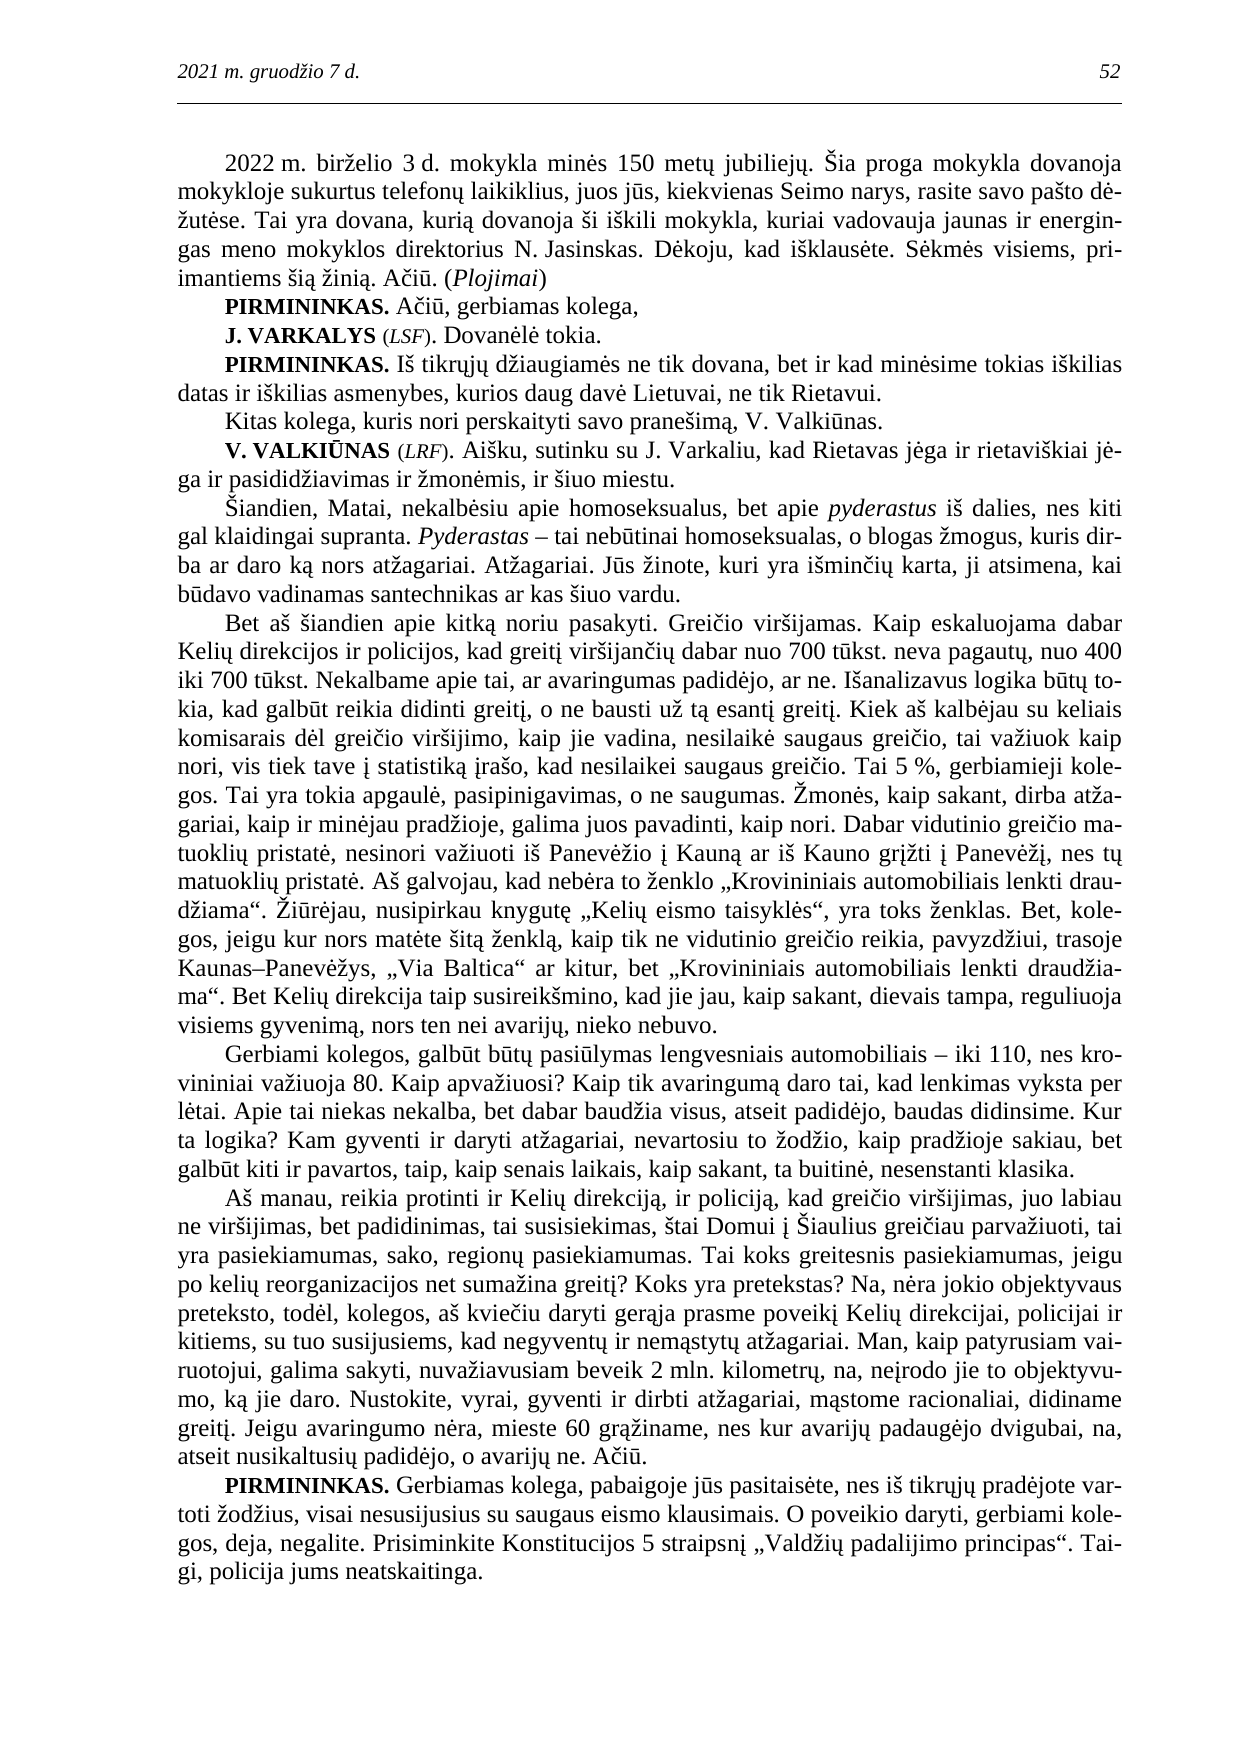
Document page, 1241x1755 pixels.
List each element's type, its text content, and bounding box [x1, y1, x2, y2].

text Ki­tas ko­le­ga, ku­ris no­ri per­skai­ty­ti sa­vo pra­ne­ši­mą, V. Val­kiū­nas. [177, 406, 1122, 435]
text Bet aš šian­dien apie kit­ką no­riu pa­sa­ky­ti. Grei­čio vir­ši­ja­mas. Kaip es­ka­luo­ja­ma da­bar Ke­lių di­rek­ci­jos ir po­li­ci­jos, kad grei­tį vir­ši­jan­čių da­bar nuo 700 tūkst. ne­va pa­gau­tų, nuo 400 iki 700 tūkst. Ne­kal­ba­me apie tai, ar ava­rin­gu­mas pa­di­dė­jo, ar ne. Iš­ana­li­za­vus lo­gi­ka bū­tų to­kia, kad gal­būt rei­kia di­din­ti grei­tį, o ne baus­ti už tą esan­tį grei­tį. Kiek aš kal­bė­jau su ke­liais ko­mi­sa­rais dėl grei­čio vir­ši­ji­mo, kaip jie va­di­na, ne­si­lai­kė sau­gaus grei­čio, tai va­žiuok kaip no­ri, vis tiek ta­ve į sta­tis­ti­ką įra­šo, kad ne­si­lai­kei sau­gaus grei­čio. Tai 5 %, ger­bia­mie­ji ko­le­gos. Tai yra to­kia ap­gau­lė, pa­si­pi­ni­ga­vi­mas, o ne sau­gu­mas. Žmo­nės, kaip sa­kant, dir­ba at­ža­ga­riai, kaip ir mi­nė­jau pra­džio­je, ga­li­ma juos pa­va­din­ti, kaip no­ri. Da­bar vi­du­ti­nio grei­čio ma­tuok­lių pri­sta­tė, ne­si­no­ri va­žiuo­ti iš Pa­ne­vė­žio į Kau­ną ar iš Kau­no grįž­ti į Pa­ne­vė­žį, nes tų ma­tuok­lių pri­sta­tė. Aš gal­vo­jau, kad ne­bė­ra to žen­klo „Kro­vi­ni­niais au­to­mo­bi­liais lenk­ti drau­džia­ma“. Žiū­rė­jau, nu­si­pir­kau kny­gu­tę „Ke­lių eis­mo tai­syk­lės“, yra toks žen­klas. Bet, ko­le­gos, jei­gu kur nors ma­tė­te ši­tą žen­klą, kaip tik ne vi­du­ti­nio grei­čio rei­kia, pa­vyz­džiui, tra­so­je Kaunas–Panevėžys, „Via Bal­ti­ca“ ar ki­tur, bet „Kro­vi­ni­niais au­to­mo­bi­liais lenk­ti drau­džia­ma“. Bet Ke­lių di­rek­ci­ja taip su­si­reikš­mi­no, kad jie jau, kaip sa­kant, die­vais tam­pa, re­gu­liuo­ja vi­siems gy­ve­ni­mą, nors ten nei ava­ri­jų, nie­ko ne­bu­vo. [177, 608, 1122, 1039]
text 2022 m. bir­že­lio 3 d. mo­kyk­la mi­nės 150 me­tų ju­bi­lie­jų. Šia pro­ga mo­kyk­la do­va­no­ja mo­kyk­lo­je su­kur­tus te­le­fo­nų lai­kik­lius, juos jūs, kiek­vie­nas Sei­mo na­rys, ra­si­te sa­vo paš­to dė­žu­tė­se. Tai yra do­va­na, ku­rią do­va­no­ja ši iš­ki­li mo­kyk­la, ku­riai va­do­vau­ja jau­nas ir ener­gin­gas me­no mo­kyk­los di­rek­to­rius N. Ja­sins­kas. Dė­ko­ju, kad iš­klau­sė­te. Sėk­mės vi­siems, pri­iman­tiems šią ži­nią. Ačiū. (Plo­ji­mai) [177, 148, 1122, 291]
text PIRMININKAS. Ačiū, ger­bia­mas ko­le­ga, [177, 291, 1122, 320]
text Aš ma­nau, rei­kia pro­tin­ti ir Ke­lių di­rek­ci­ją, ir po­li­ci­ją, kad grei­čio vir­ši­ji­mas, juo la­biau ne vir­ši­ji­mas, bet pa­di­di­ni­mas, tai su­si­sie­ki­mas, štai Do­mui į Šiau­lius grei­čiau par­va­žiuo­ti, tai yra pa­sie­kia­mu­mas, sa­ko, re­gio­nų pa­sie­kia­mu­mas. Tai koks grei­tes­nis pa­sie­kia­mu­mas, jei­gu po ke­lių re­or­ga­ni­za­ci­jos net su­ma­ži­na grei­tį? Koks yra pre­teks­tas? Na, nė­ra jo­kio ob­jek­ty­vaus pre­teks­to, to­dėl, ko­le­gos, aš kvie­čiu da­ry­ti ge­rą­ja pras­me po­vei­kį Ke­lių di­rek­ci­jai, po­li­ci­jai ir ki­tiems, su tuo su­si­ju­siems, kad ne­gy­ven­tų ir ne­mąs­ty­tų at­ža­ga­riai. Man, kaip pa­ty­ru­siam vai­ruo­to­jui, ga­li­ma sa­ky­ti, nu­va­žia­vu­siam be­veik 2 mln. ki­lo­met­rų, na, ne­įro­do jie to ob­jek­ty­vu­mo, ką jie da­ro. Nu­sto­ki­te, vy­rai, gy­ven­ti ir dirb­ti at­ža­ga­riai, mąs­to­me ra­cio­na­liai, di­di­na­me grei­tį. Jei­gu ava­rin­gu­mo nė­ra, mies­te 60 grą­ži­na­me, nes kur ava­ri­jų pa­dau­gė­jo dvi­gu­bai, na, at­seit nu­si­kal­tu­sių pa­di­dė­jo, o ava­ri­jų ne. Ačiū. [177, 1183, 1122, 1470]
text Šian­dien, Ma­tai, ne­kal­bė­siu apie ho­mo­sek­su­a­lus, bet apie py­de­ras­tus iš da­lies, nes ki­ti gal klai­din­gai su­pran­ta. Py­de­ras­tas – tai ne­bū­ti­nai ho­mo­sek­su­a­las, o blo­gas žmo­gus, ku­ris dir­ba ar da­ro ką nors at­ža­ga­riai. At­ža­ga­riai. Jūs ži­no­te, ku­ri yra iš­min­čių kar­ta, ji at­si­me­na, kai bū­da­vo va­di­na­mas san­tech­ni­kas ar kas šiuo var­du. [177, 493, 1122, 608]
text PIRMININKAS. Ger­bia­mas ko­le­ga, pa­bai­go­je jūs pa­si­tai­sė­te, nes iš tik­rų­jų pra­dė­jo­te var­to­ti žo­džius, vi­sai ne­su­si­ju­sius su sau­gaus eis­mo klau­si­mais. O po­vei­kio da­ry­ti, ger­bia­mi ko­le­gos, de­ja, ne­ga­li­te. Pri­si­min­ki­te Kon­sti­tu­ci­jos 5 straips­nį „Val­džių pa­da­li­ji­mo prin­ci­pas“. Tai­gi, po­li­ci­ja jums ne­at­skai­tin­ga. [177, 1470, 1122, 1585]
text J. VARKALYS (LSF). Do­va­nė­lė to­kia. [177, 320, 1122, 349]
text Ger­bia­mi ko­le­gos, gal­būt bū­tų pa­siū­ly­mas leng­ves­niais au­to­mo­bi­liais – iki 110, nes kro­vi­ni­niai va­žiuo­ja 80. Kaip ap­va­žiuo­si? Kaip tik ava­rin­gu­mą da­ro tai, kad len­ki­mas vyks­ta per lė­tai. Apie tai nie­kas ne­kal­ba, bet da­bar bau­džia vi­sus, at­seit pa­di­dė­jo, bau­das di­din­si­me. Kur ta lo­gi­ka? Kam gy­ven­ti ir da­ry­ti at­ža­ga­riai, ne­var­to­siu to žo­džio, kaip pra­džio­je sa­kiau, bet gal­būt ki­ti ir pa­var­tos, taip, kaip se­nais lai­kais, kaip sa­kant, ta bui­ti­nė, ne­sens­tan­ti kla­si­ka. [177, 1039, 1122, 1183]
text V. VALKIŪNAS (LRF). Aiš­ku, su­tin­ku su J. Var­ka­liu, kad Rie­ta­vas jė­ga ir rie­ta­viš­kiai jė­ga ir pa­si­di­džia­vi­mas ir žmo­nė­mis, ir šiuo mies­tu. [177, 435, 1122, 493]
text PIRMININKAS. Iš tik­rų­jų džiau­gia­mės ne tik do­va­na, bet ir kad mi­nė­si­me to­kias iš­ki­lias da­tas ir iš­ki­lias as­me­ny­bes, ku­rios daug da­vė Lie­tu­vai, ne tik Rie­ta­vui. [177, 349, 1122, 406]
